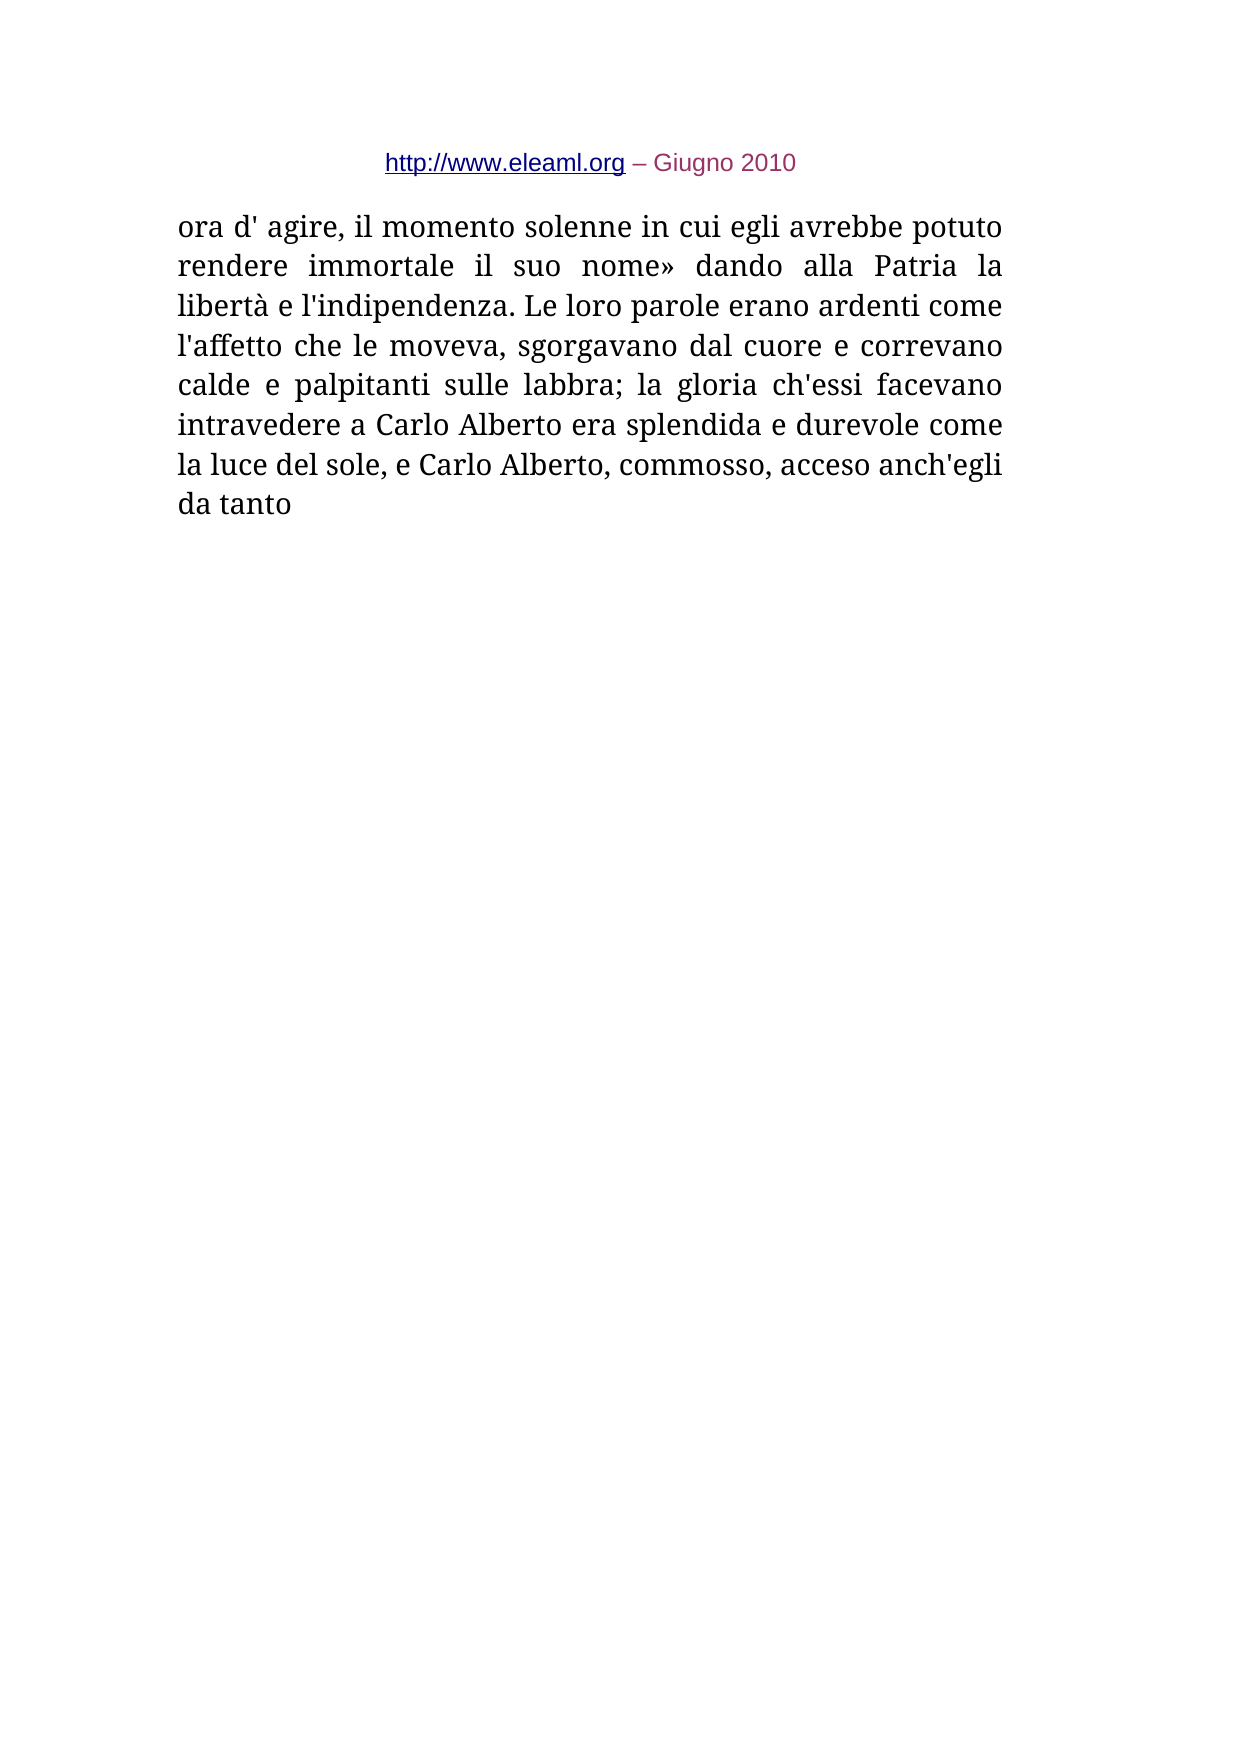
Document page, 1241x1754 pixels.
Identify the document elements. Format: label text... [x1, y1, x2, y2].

text ora d' agire, il momento solenne in cui egli avrebbe potuto rendere immortale il suo nome» dando alla Patria la libertà e l'indipendenza. Le loro parole erano ardenti come l'affetto che le moveva, sgorgavano dal cuore e correvano calde e palpitanti sulle labbra; la gloria ch'essi facevano intravedere a Carlo Alberto era splendida e durevole come la luce del sole, e Carlo Alberto, commosso, acceso anch'egli da tanto [177, 206, 1004, 523]
